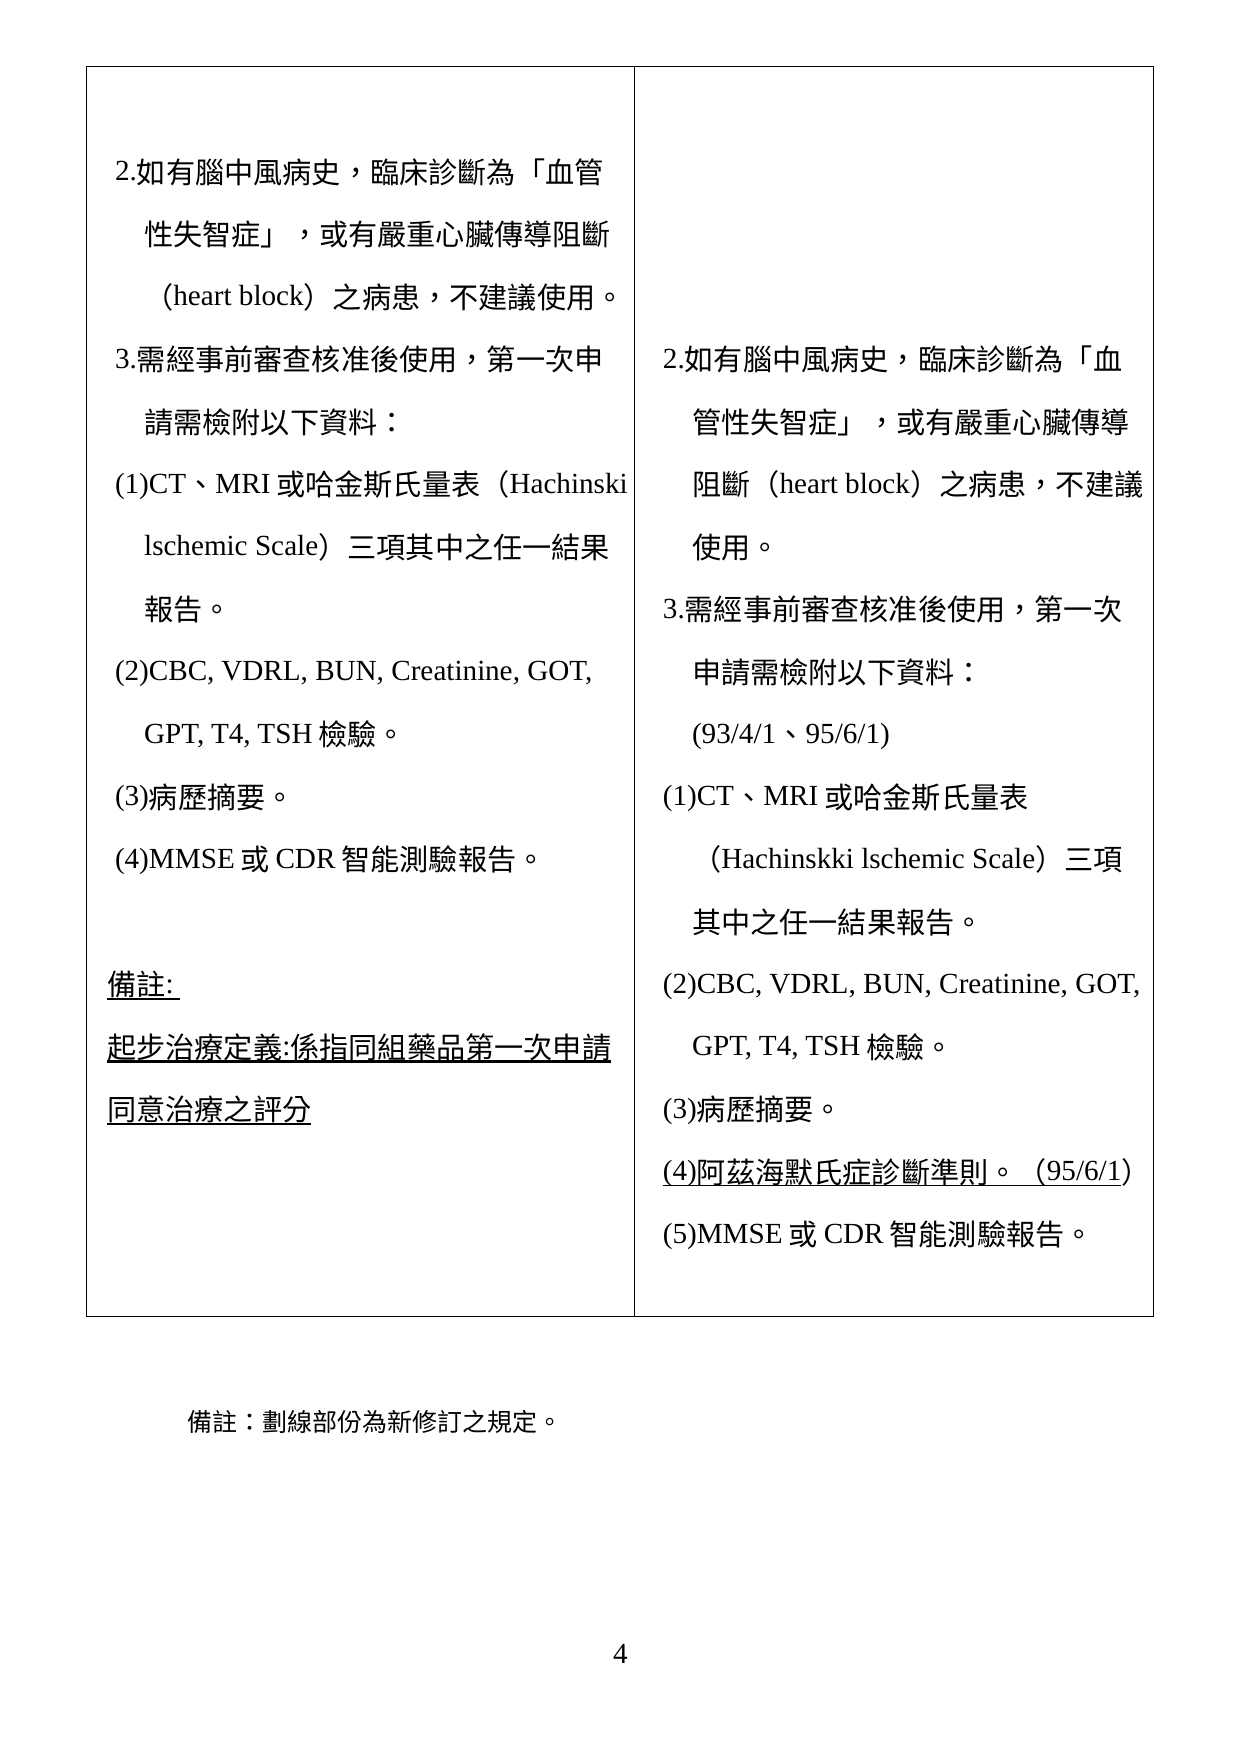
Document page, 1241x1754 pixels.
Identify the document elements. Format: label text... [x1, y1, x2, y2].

table_cell 2.如有腦中風病史，臨床診斷為「血管性失智症」，或有嚴重心臟傳導阻斷（heart block）之病患，不建議使用。 3.需經事前審查核准後使用，第一次申請需檢附以下資料：(93/4/1、95/6/1) (1)CT、MRI或哈金斯氏量表（Hachinskki lschemic Scale）三項其中之任一結果報告。 (2)CBC, VDRL, BUN, Creatinine, GOT, GPT, T4, TSH檢驗。 (3)病歷摘要。 (4)阿茲海默氏症診斷準則。（95/6/1） (5)MMSE或CDR智能測驗報告。 [635, 67, 1153, 1316]
text 備註：劃線部份為新修訂之規定。 [187, 1379, 1053, 1441]
table_cell 2.如有腦中風病史，臨床診斷為「血管性失智症」，或有嚴重心臟傳導阻斷（heart block）之病患，不建議使用。 3.需經事前審查核准後使用，第一次申請需檢附以下資料： (1)CT、MRI或哈金斯氏量表（Hachinski lschemic Scale）三項其中之任一結果報告。 (2)CBC, VDRL, BUN, Creatinine, GOT, GPT, T4, TSH檢驗。 (3)病歷摘要。 (4)MMSE或CDR智能測驗報告。 備註: 起步治療定義:係指同組藥品第一次申請同意治療之評分 [87, 67, 634, 1316]
